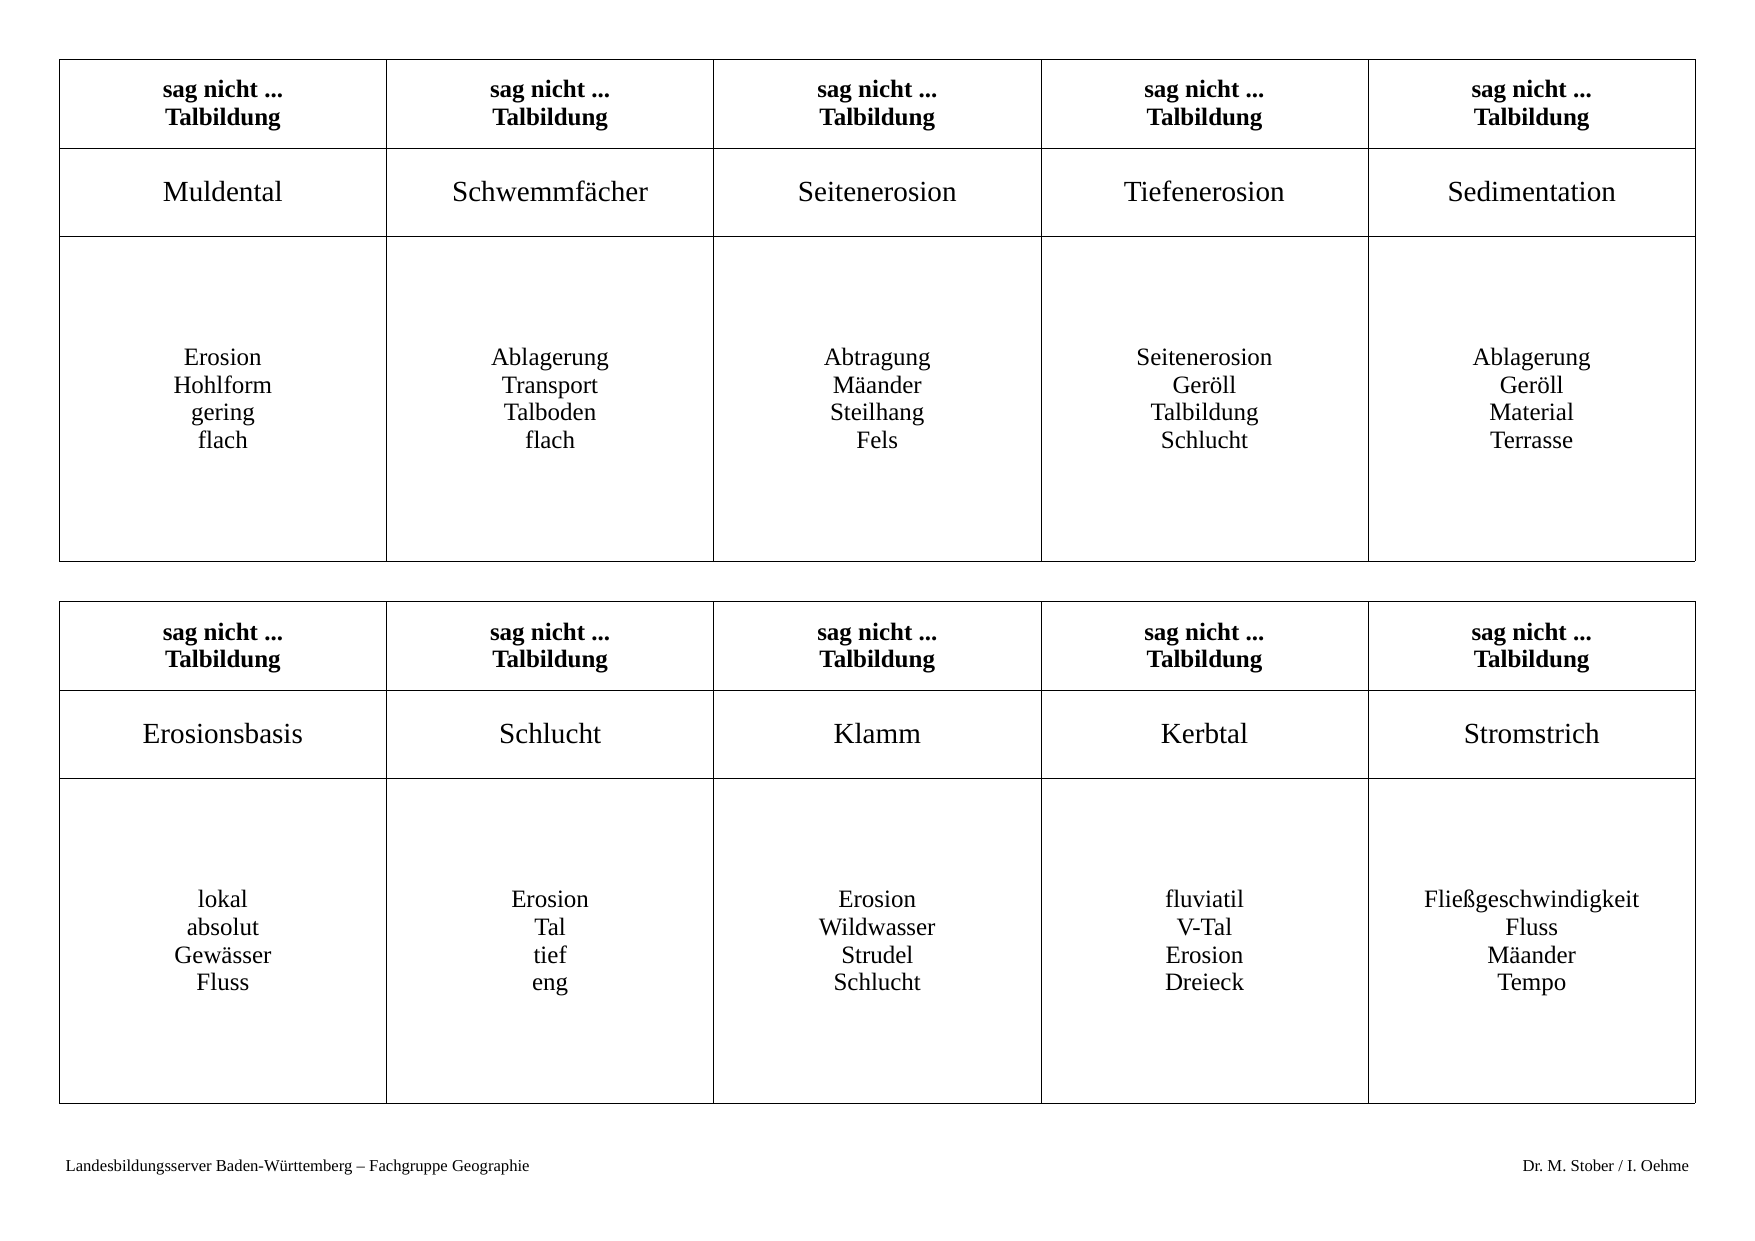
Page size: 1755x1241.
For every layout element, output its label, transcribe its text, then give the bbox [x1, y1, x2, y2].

table_cell Tiefenerosion [1042, 149, 1368, 236]
table_header sag nicht ... Talbildung [387, 602, 713, 690]
table_cell Kerbtal [1042, 691, 1368, 778]
table_cell Schwemmfächer [387, 149, 713, 236]
table_cell Erosion Wildwasser Strudel Schlucht [714, 779, 1041, 1103]
table_header sag nicht ... Talbildung [60, 602, 386, 690]
table_cell Muldental [60, 149, 386, 236]
table_cell Stromstrich [1369, 691, 1695, 778]
table_cell Schlucht [387, 691, 713, 778]
table_cell Seitenerosion [714, 149, 1041, 236]
table_header sag nicht ... Talbildung [1042, 60, 1368, 148]
table_cell fluviatil V-Tal Erosion Dreieck [1042, 779, 1368, 1103]
table_cell Klamm [714, 691, 1041, 778]
table_header sag nicht ... Talbildung [714, 602, 1041, 690]
table_cell Ablagerung Geröll Material Terrasse [1369, 237, 1695, 561]
table_cell Ablagerung Transport Talboden flach [387, 237, 713, 561]
table_cell Erosion Tal tief eng [387, 779, 713, 1103]
table_cell Abtragung Mäander Steilhang Fels [714, 237, 1041, 561]
table_cell Erosionsbasis [60, 691, 386, 778]
table_header sag nicht ... Talbildung [387, 60, 713, 148]
table_header sag nicht ... Talbildung [1369, 602, 1695, 690]
table_cell Fließgeschwindigkeit Fluss Mäander Tempo [1369, 779, 1695, 1103]
table_cell Erosion Hohlform gering flach [60, 237, 386, 561]
table_header sag nicht ... Talbildung [714, 60, 1041, 148]
table_header sag nicht ... Talbildung [1369, 60, 1695, 148]
table_header sag nicht ... Talbildung [1042, 602, 1368, 690]
table_cell Sedimentation [1369, 149, 1695, 236]
table_cell Seitenerosion Geröll Talbildung Schlucht [1042, 237, 1368, 561]
table_header sag nicht ... Talbildung [60, 60, 386, 148]
table_cell lokal absolut Gewässer Fluss [60, 779, 386, 1103]
